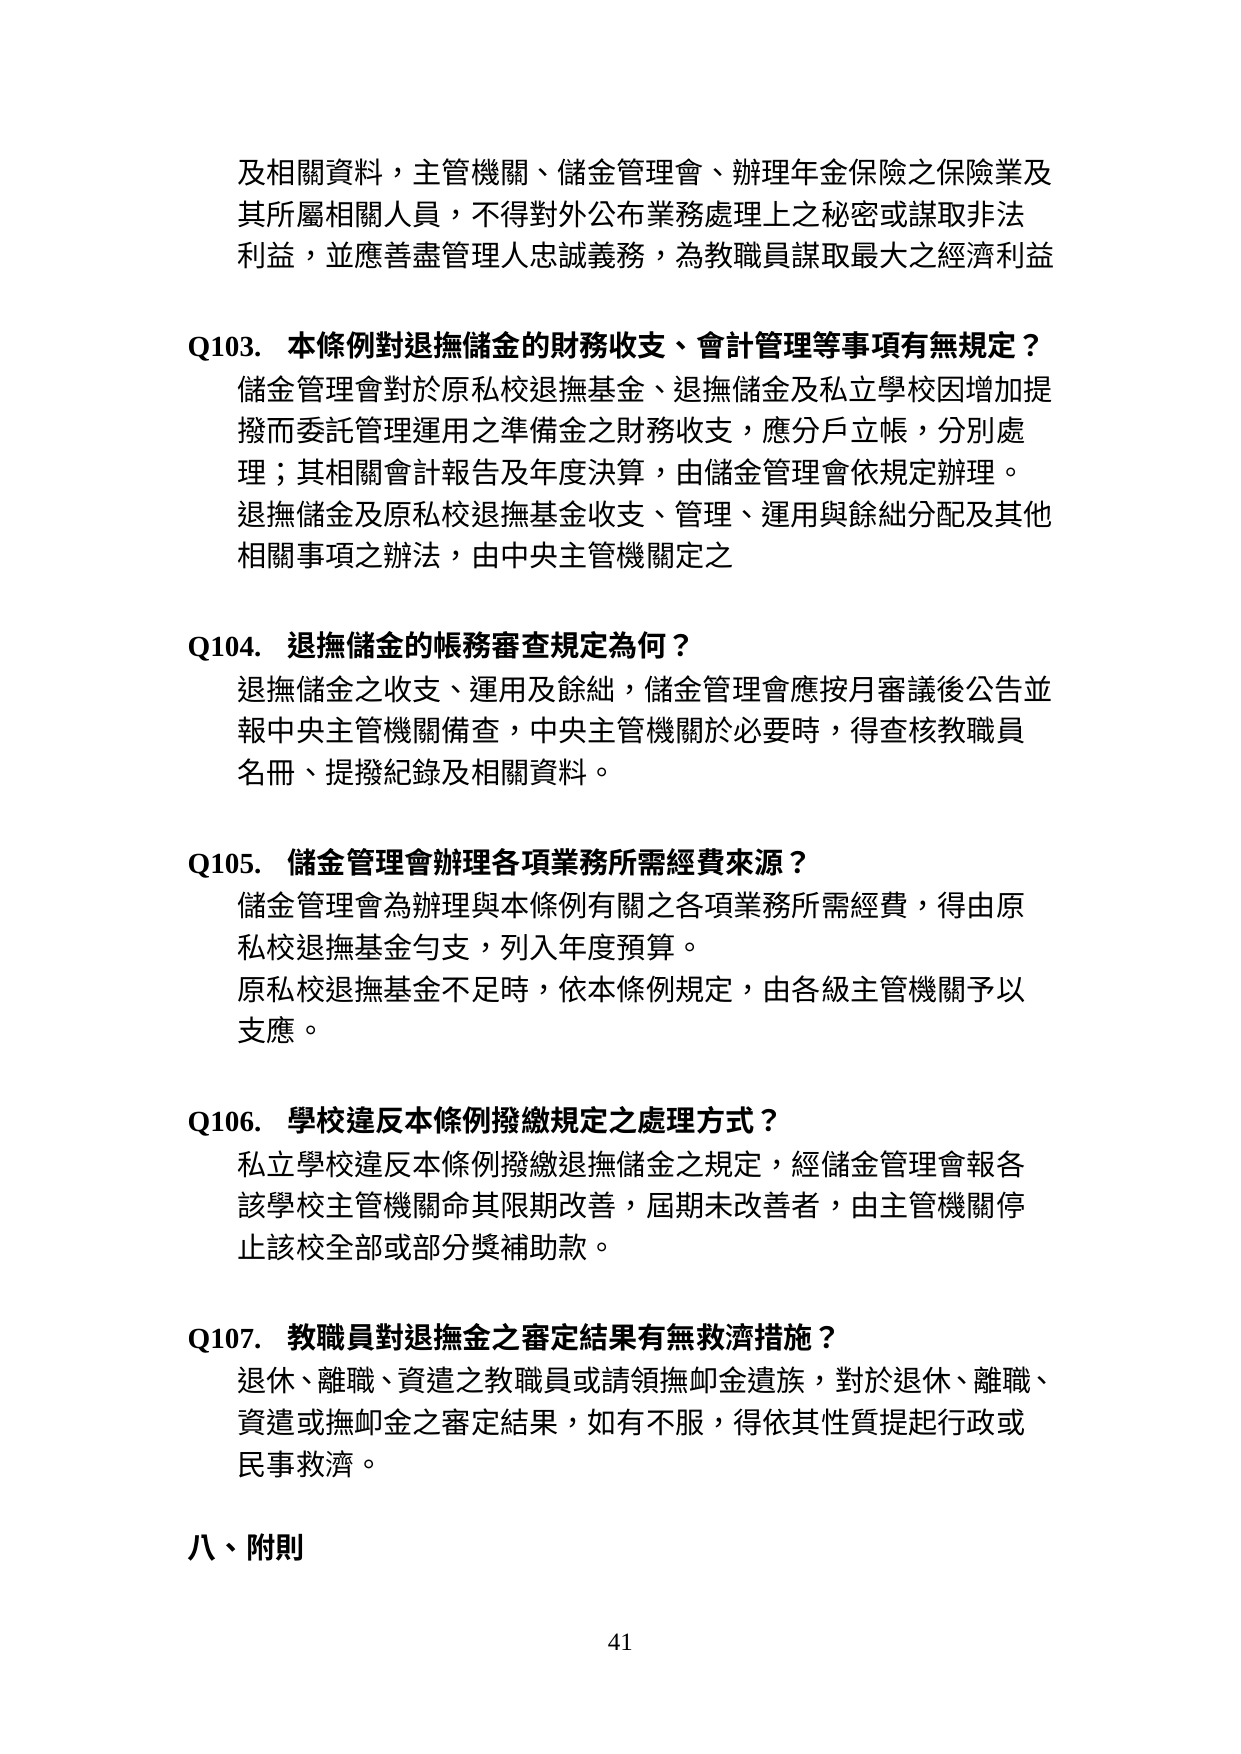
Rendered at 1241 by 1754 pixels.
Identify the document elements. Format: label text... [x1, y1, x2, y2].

subtitle 退撫儲金的帳務審查規定為何？ [187, 617, 1053, 667]
subtitle 教職員對退撫金之審定結果有無救濟措施？ [187, 1308, 1053, 1358]
subtitle 八、附則 [187, 1525, 1053, 1567]
text 參照勞工退休金條例保密及管理人忠誠義務規定，教職員名冊及相關資料，主管機關、儲金管理會、辦理年金保險之保險業及其所屬相關人員，不得對外公布業務處理上之秘密或謀取非法利益，並應善盡管理人忠誠義務，為教職員謀取最大之經濟利益。 [237, 150, 1053, 275]
text 退撫儲金之收支、運用及餘絀，儲金管理會應按月審議後公告並報中央主管機關備查，中央主管機關於必要時，得查核教職員名冊、提撥紀錄及相關資料。 [237, 667, 1053, 792]
text 儲金管理會為辦理與本條例有關之各項業務所需經費，得由原私校退撫基金勻支，列入年度預算。 [237, 883, 1053, 967]
text 退休、離職、資遣之教職員或請領撫卹金遺族，對於退休、離職、資遣或撫卹金之審定結果，如有不服，得依其性質提起行政或民事救濟。 [237, 1358, 1053, 1483]
subtitle 儲金管理會辦理各項業務所需經費來源？ [187, 833, 1053, 883]
subtitle 學校違反本條例撥繳規定之處理方式？ [187, 1092, 1053, 1142]
text 私立學校違反本條例撥繳退撫儲金之規定，經儲金管理會報各該學校主管機關命其限期改善，屆期未改善者，由主管機關停止該校全部或部分獎補助款。 [237, 1142, 1053, 1267]
text 原私校退撫基金不足時，依本條例規定，由各級主管機關予以支應。 [237, 967, 1053, 1050]
text 儲金管理會對於原私校退撫基金、退撫儲金及私立學校因增加提撥而委託管理運用之準備金之財務收支，應分戶立帳，分別處理；其相關會計報告及年度決算，由儲金管理會依規定辦理。 [237, 367, 1053, 492]
text 退撫儲金及原私校退撫基金收支、管理、運用與餘絀分配及其他相關事項之辦法，由中央主管機關定之 [237, 492, 1053, 575]
subtitle 本條例對退撫儲金的財務收支、會計管理等事項有無規定？ [187, 317, 1053, 367]
